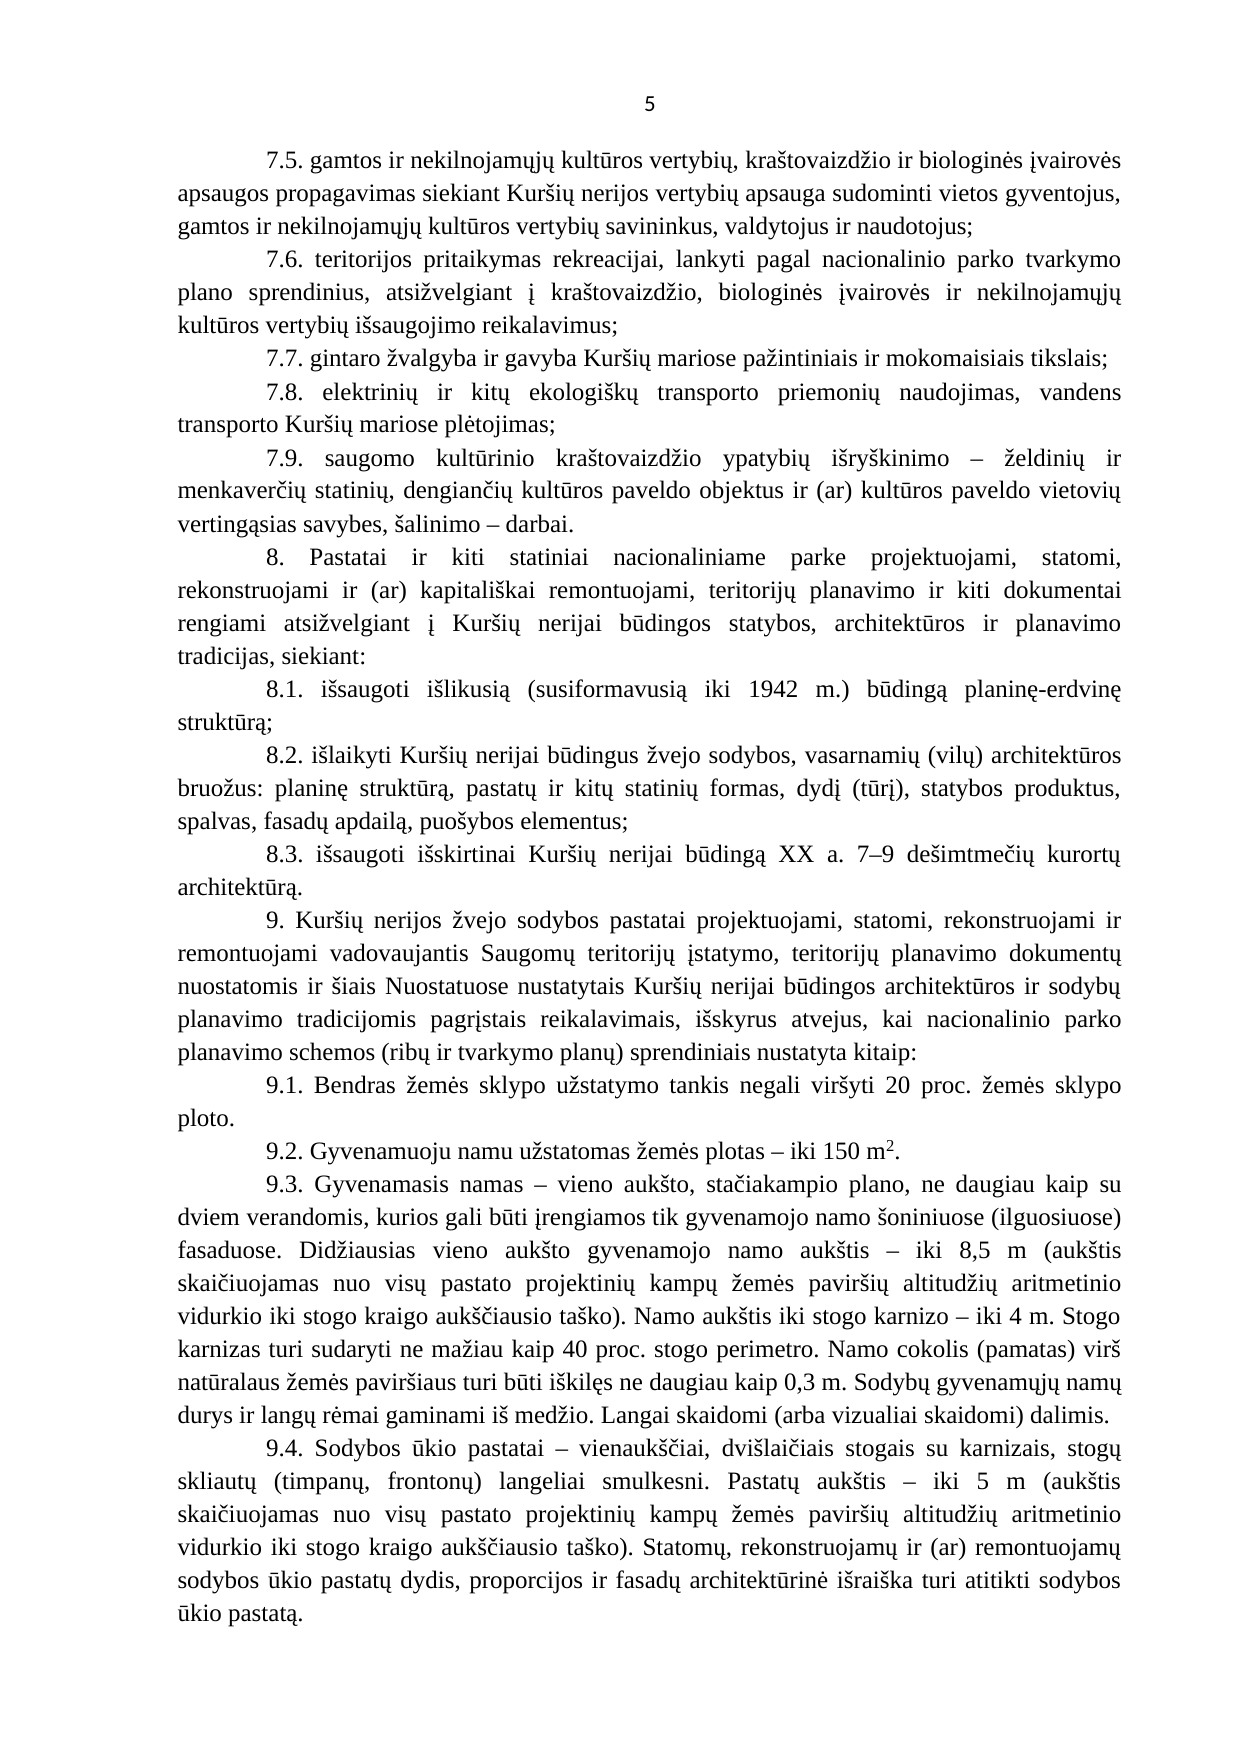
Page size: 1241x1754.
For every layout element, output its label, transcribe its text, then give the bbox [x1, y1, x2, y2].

text 9.2. Gyvenamuoju namu užstatomas žemės plotas – iki 150 m2. [177, 1136, 1122, 1165]
text 8.2. išlaikyti Kuršių nerijai būdingus žvejo sodybos, vasarnamių (vilų) architektūros bruožus: planinę struktūrą, pastatų ir kitų statinių formas, dydį (tūrį), statybos produktus, spalvas, fasadų apdailą, puošybos elementus; [177, 740, 1122, 834]
text 9.1. Bendras žemės sklypo užstatymo tankis negali viršyti 20 proc. žemės sklypo ploto. [177, 1070, 1122, 1132]
text 9.4. Sodybos ūkio pastatai – vienaukščiai, dvišlaičiais stogais su karnizais, stogų skliautų (timpanų, frontonų) langeliai smulkesni. Pastatų aukštis – iki 5 m (aukštis skaičiuojamas nuo visų pastato projektinių kampų žemės paviršių altitudžių aritmetinio vidurkio iki stogo kraigo aukščiausio taško). Statomų, rekonstruojamų ir (ar) remontuojamų sodybos ūkio pastatų dydis, proporcijos ir fasadų architektūrinė išraiška turi atitikti sodybos ūkio pastatą. [177, 1433, 1122, 1627]
text 8.1. išsaugoti išlikusią (susiformavusią iki 1942 m.) būdingą planinę-erdvinę struktūrą; [177, 674, 1122, 736]
text 7.7. gintaro žvalgyba ir gavyba Kuršių mariose pažintiniais ir mokomaisiais tikslais; [177, 343, 1122, 372]
text 9.3. Gyvenamasis namas – vieno aukšto, stačiakampio plano, ne daugiau kaip su dviem verandomis, kurios gali būti įrengiamos tik gyvenamojo namo šoniniuose (ilguosiuose) fasaduose. Didžiausias vieno aukšto gyvenamojo namo aukštis – iki 8,5 m (aukštis skaičiuojamas nuo visų pastato projektinių kampų žemės paviršių altitudžių aritmetinio vidurkio iki stogo kraigo aukščiausio taško). Namo aukštis iki stogo karnizo – iki 4 m. Stogo karnizas turi sudaryti ne mažiau kaip 40 proc. stogo perimetro. Namo cokolis (pamatas) virš natūralaus žemės paviršiaus turi būti iškilęs ne daugiau kaip 0,3 m. Sodybų gyvenamųjų namų durys ir langų rėmai gaminami iš medžio. Langai skaidomi (arba vizualiai skaidomi) dalimis. [177, 1169, 1122, 1429]
text 7.9. saugomo kultūrinio kraštovaizdžio ypatybių išryškinimo – želdinių ir menkaverčių statinių, dengiančių kultūros paveldo objektus ir (ar) kultūros paveldo vietovių vertingąsias savybes, šalinimo – darbai. [177, 443, 1122, 537]
text 7.6. teritorijos pritaikymas rekreacijai, lankyti pagal nacionalinio parko tvarkymo plano sprendinius, atsižvelgiant į kraštovaizdžio, biologinės įvairovės ir nekilnojamųjų kultūros vertybių išsaugojimo reikalavimus; [177, 244, 1122, 339]
text 7.8. elektrinių ir kitų ekologiškų transporto priemonių naudojimas, vandens transporto Kuršių mariose plėtojimas; [177, 377, 1122, 438]
text 8.3. išsaugoti išskirtinai Kuršių nerijai būdingą XX a. 7–9 dešimtmečių kurortų architektūrą. [177, 839, 1122, 901]
text 8. Pastatai ir kiti statiniai nacionaliniame parke projektuojami, statomi, rekonstruojami ir (ar) kapitališkai remontuojami, teritorijų planavimo ir kiti dokumentai rengiami atsižvelgiant į Kuršių nerijai būdingos statybos, architektūros ir planavimo tradicijas, siekiant: [177, 542, 1122, 669]
text 9. Kuršių nerijos žvejo sodybos pastatai projektuojami, statomi, rekonstruojami ir remontuojami vadovaujantis Saugomų teritorijų įstatymo, teritorijų planavimo dokumentų nuostatomis ir šiais Nuostatuose nustatytais Kuršių nerijai būdingos architektūros ir sodybų planavimo tradicijomis pagrįstais reikalavimais, išskyrus atvejus, kai nacionalinio parko planavimo schemos (ribų ir tvarkymo planų) sprendiniais nustatyta kitaip: [177, 905, 1122, 1066]
text 7.5. gamtos ir nekilnojamųjų kultūros vertybių, kraštovaizdžio ir biologinės įvairovės apsaugos propagavimas siekiant Kuršių nerijos vertybių apsauga sudominti vietos gyventojus, gamtos ir nekilnojamųjų kultūros vertybių savininkus, valdytojus ir naudotojus; [177, 145, 1122, 240]
